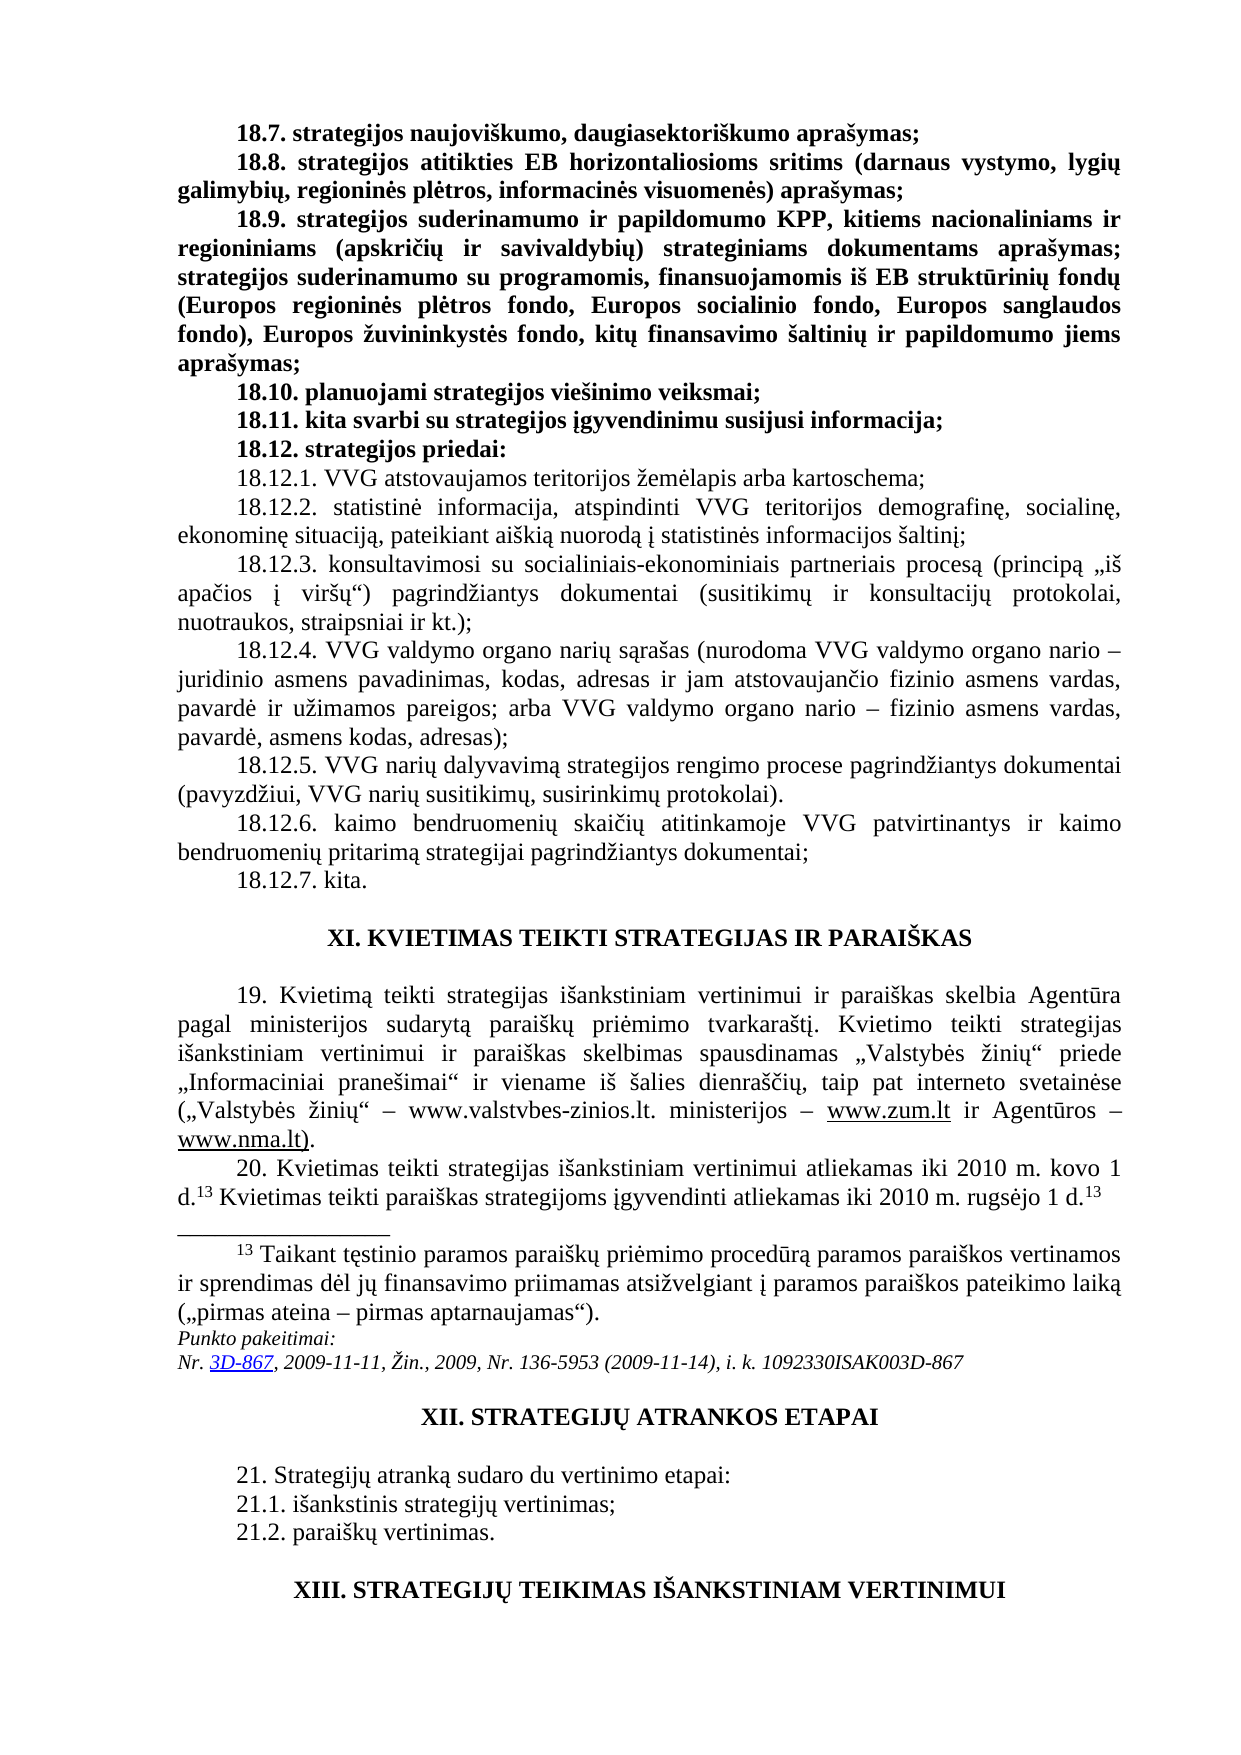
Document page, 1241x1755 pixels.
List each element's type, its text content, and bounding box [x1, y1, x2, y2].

text 18.8. strategijos atitikties EB horizontaliosioms sritims (darnaus vystymo, lygių galimybių, regioninės plėtros, informacinės visuomenės) aprašymas; [177, 147, 1122, 204]
text 20. Kvietimas teikti strategijas išankstiniam vertinimui atliekamas iki 2010 m. kovo 1 d.13 Kvietimas teikti paraiškas strategijoms įgyvendinti atliekamas iki 2010 m. rugsėjo 1 d.13 [177, 1153, 1122, 1211]
text 18.12.6. kaimo bendruomenių skaičių atitinkamoje VVG patvirtinantys ir kaimo bendruomenių pritarimą strategijai pagrindžiantys dokumentai; [177, 808, 1122, 866]
text 18.7. strategijos naujoviškumo, daugiasektoriškumo aprašymas; [177, 118, 1122, 147]
text 18.12.5. VVG narių dalyvavimą strategijos rengimo procese pagrindžiantys dokumentai (pavyzdžiui, VVG narių susitikimų, susirinkimų protokolai). [177, 751, 1122, 808]
text 18.12.7. kita. [177, 866, 1122, 894]
text 21.1. išankstinis strategijų vertinimas; [177, 1489, 1122, 1517]
text 18.12.2. statistinė informacija, atspindinti VVG teritorijos demografinę, socialinę, ekonominę situaciją, pateikiant aiškią nuorodą į statistinės informacijos šaltinį; [177, 492, 1122, 549]
text XII. STRATEGIJŲ ATRANKOS ETAPAI [177, 1402, 1122, 1431]
text 18.12.3. konsultavimosi su socialiniais-ekonominiais partneriais procesą (principą „iš apačios į viršų“) pagrindžiantys dokumentai (susitikimų ir konsultacijų protokolai, nuotraukos, straipsniai ir kt.); [177, 549, 1122, 636]
text 21.2. paraiškų vertinimas. [177, 1517, 1122, 1546]
text XIII. STRATEGIJŲ TEIKIMAS IŠANKSTINIAM VERTINIMUI [177, 1575, 1122, 1604]
text Nr. 3D-867, 2009-11-11, Žin., 2009, Nr. 136-5953 (2009-11-14), i. k. 1092330ISAK003D-867 [177, 1350, 1122, 1374]
text _________________ [177, 1211, 1122, 1239]
text 13 Taikant tęstinio paramos paraiškų priėmimo procedūrą paramos paraiškos vertinamos ir sprendimas dėl jų finansavimo priimamas atsižvelgiant į paramos paraiškos pateikimo laiką („pirmas ateina – pirmas aptarnaujamas“). [177, 1239, 1122, 1326]
text Punkto pakeitimai: [177, 1326, 1122, 1350]
text 18.12.1. VVG atstovaujamos teritorijos žemėlapis arba kartoschema; [177, 463, 1122, 492]
text 19. Kvietimą teikti strategijas išankstiniam vertinimui ir paraiškas skelbia Agentūra pagal ministerijos sudarytą paraiškų priėmimo tvarkaraštį. Kvietimo teikti strategijas išankstiniam vertinimui ir paraiškas skelbimas spausdinamas „Valstybės žinių“ priede „Informaciniai pranešimai“ ir viename iš šalies dienraščių, taip pat interneto svetainėse („Valstybės žinių“ – www.valstvbes-zinios.lt. ministerijos – www.zum.lt ir Agentūros – www.nma.lt). [177, 981, 1122, 1153]
text 18.12. strategijos priedai: [177, 434, 1122, 463]
text 18.12.4. VVG valdymo organo narių sąrašas (nurodoma VVG valdymo organo nario –juridinio asmens pavadinimas, kodas, adresas ir jam atstovaujančio fizinio asmens vardas, pavardė ir užimamos pareigos; arba VVG valdymo organo nario – fizinio asmens vardas, pavardė, asmens kodas, adresas); [177, 636, 1122, 751]
text 18.10. planuojami strategijos viešinimo veiksmai; [177, 377, 1122, 406]
text 18.11. kita svarbi su strategijos įgyvendinimu susijusi informacija; [177, 406, 1122, 434]
text 21. Strategijų atranką sudaro du vertinimo etapai: [177, 1460, 1122, 1489]
text 18.9. strategijos suderinamumo ir papildomumo KPP, kitiems nacionaliniams ir regioniniams (apskričių ir savivaldybių) strateginiams dokumentams aprašymas; strategijos suderinamumo su programomis, finansuojamomis iš EB struktūrinių fondų (Europos regioninės plėtros fondo, Europos socialinio fondo, Europos sanglaudos fondo), Europos žuvininkystės fondo, kitų finansavimo šaltinių ir papildomumo jiems aprašymas; [177, 204, 1122, 377]
text XI. KVIETIMAS TEIKTI STRATEGIJAS IR PARAIŠKAS [177, 923, 1122, 952]
